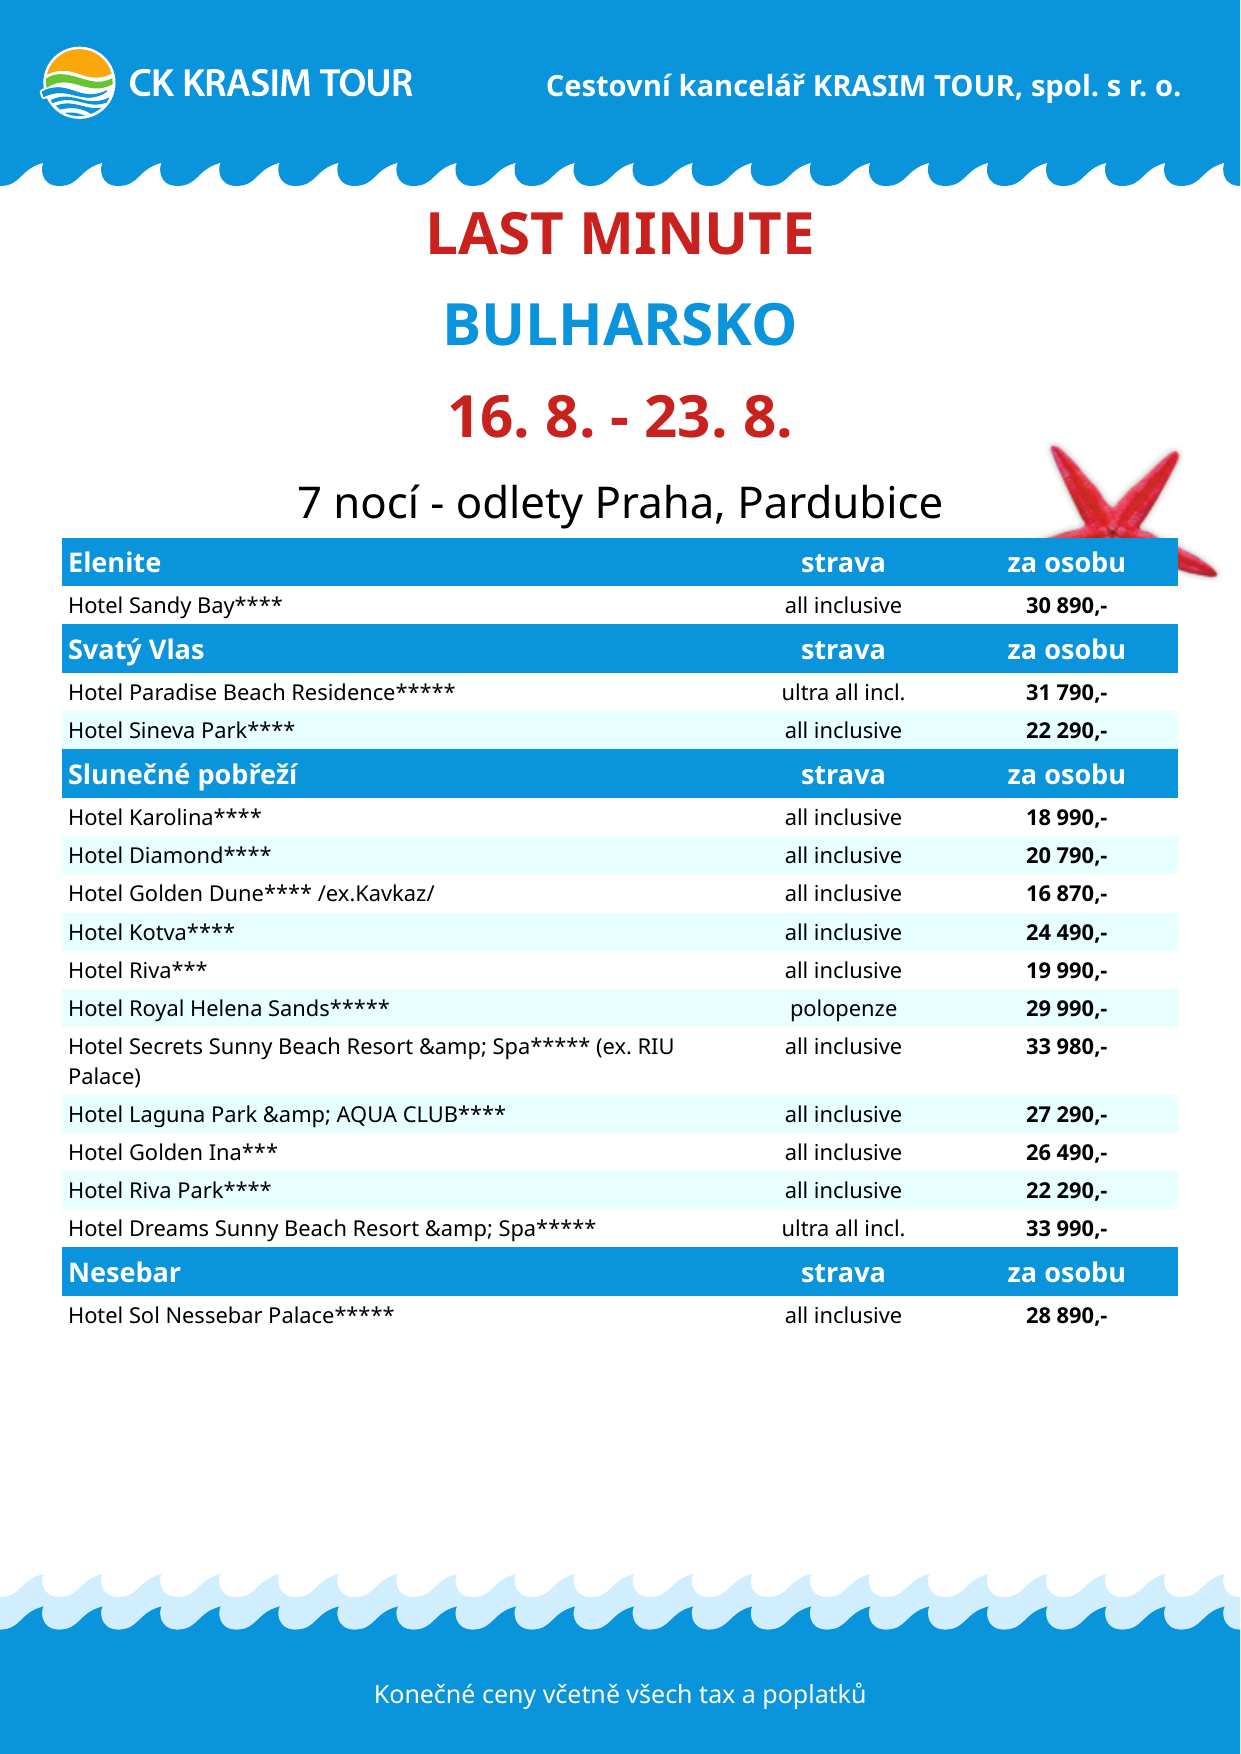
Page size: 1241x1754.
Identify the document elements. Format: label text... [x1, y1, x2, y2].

table_cell Hotel Secrets Sunny Beach Resort &amp; Spa***** (ex. RIU Palace) [62, 1027, 732, 1095]
subtitle LAST MINUTE [0, 192, 1240, 271]
table_cell 20 790,- [955, 836, 1178, 874]
table_cell Hotel Karolina**** [62, 798, 732, 836]
table_cell Hotel Laguna Park &amp; AQUA CLUB**** [62, 1095, 732, 1133]
subtitle 7 nocí - odlety Praha, Pardubice [0, 472, 1240, 531]
table_header strava [732, 538, 955, 586]
table_cell 16 870,- [955, 874, 1178, 912]
table_cell all inclusive [732, 1027, 955, 1095]
table_cell Hotel Sol Nessebar Palace***** [62, 1296, 732, 1334]
table_cell 29 990,- [955, 989, 1178, 1027]
table_cell Hotel Riva Park**** [62, 1171, 732, 1209]
table_cell all inclusive [732, 798, 955, 836]
table_cell all inclusive [732, 1095, 955, 1133]
table_header Nesebar [62, 1247, 732, 1296]
table_cell all inclusive [732, 1171, 955, 1209]
table_cell 30 890,- [955, 586, 1178, 624]
table_cell 33 980,- [955, 1027, 1178, 1095]
table_cell Hotel Royal Helena Sands***** [62, 989, 732, 1027]
table_cell Hotel Golden Ina*** [62, 1133, 732, 1171]
table_cell Hotel Sandy Bay**** [62, 586, 732, 624]
table_cell Hotel Kotva**** [62, 913, 732, 951]
table_header za osobu [955, 1247, 1178, 1296]
table_header za osobu [955, 749, 1178, 798]
table_cell Hotel Diamond**** [62, 836, 732, 874]
table_header strava [732, 749, 955, 798]
table_cell 31 790,- [955, 673, 1178, 711]
table_cell all inclusive [732, 951, 955, 989]
table_cell 28 890,- [955, 1296, 1178, 1334]
table_cell 26 490,- [955, 1133, 1178, 1171]
table_cell all inclusive [732, 913, 955, 951]
table_cell Hotel Sineva Park**** [62, 711, 732, 749]
table_cell 24 490,- [955, 913, 1178, 951]
table_cell Hotel Paradise Beach Residence***** [62, 673, 732, 711]
subtitle 16. 8. - 23. 8. [0, 374, 1240, 454]
table_header Slunečné pobřeží [62, 749, 732, 798]
table_header za osobu [955, 538, 1178, 586]
table_header Svatý Vlas [62, 624, 732, 673]
table_cell 27 290,- [955, 1095, 1178, 1133]
table_cell polopenze [732, 989, 955, 1027]
table_cell all inclusive [732, 711, 955, 749]
table_cell ultra all incl. [732, 673, 955, 711]
subtitle BULHARSKO [0, 283, 1240, 363]
table_cell 18 990,- [955, 798, 1178, 836]
table_cell all inclusive [732, 836, 955, 874]
table_cell all inclusive [732, 1133, 955, 1171]
table_header strava [732, 1247, 955, 1296]
table_cell all inclusive [732, 874, 955, 912]
table_cell Hotel Riva*** [62, 951, 732, 989]
table_cell ultra all incl. [732, 1209, 955, 1247]
table_header strava [732, 624, 955, 673]
table_cell Hotel Golden Dune**** /ex.Kavkaz/ [62, 874, 732, 912]
table_cell 22 290,- [955, 711, 1178, 749]
table_header za osobu [955, 624, 1178, 673]
table_cell 19 990,- [955, 951, 1178, 989]
table_cell 33 990,- [955, 1209, 1178, 1247]
table_cell 22 290,- [955, 1171, 1178, 1209]
table_cell all inclusive [732, 586, 955, 624]
table_cell Hotel Dreams Sunny Beach Resort &amp; Spa***** [62, 1209, 732, 1247]
table_cell all inclusive [732, 1296, 955, 1334]
table_header Elenite [62, 538, 732, 586]
